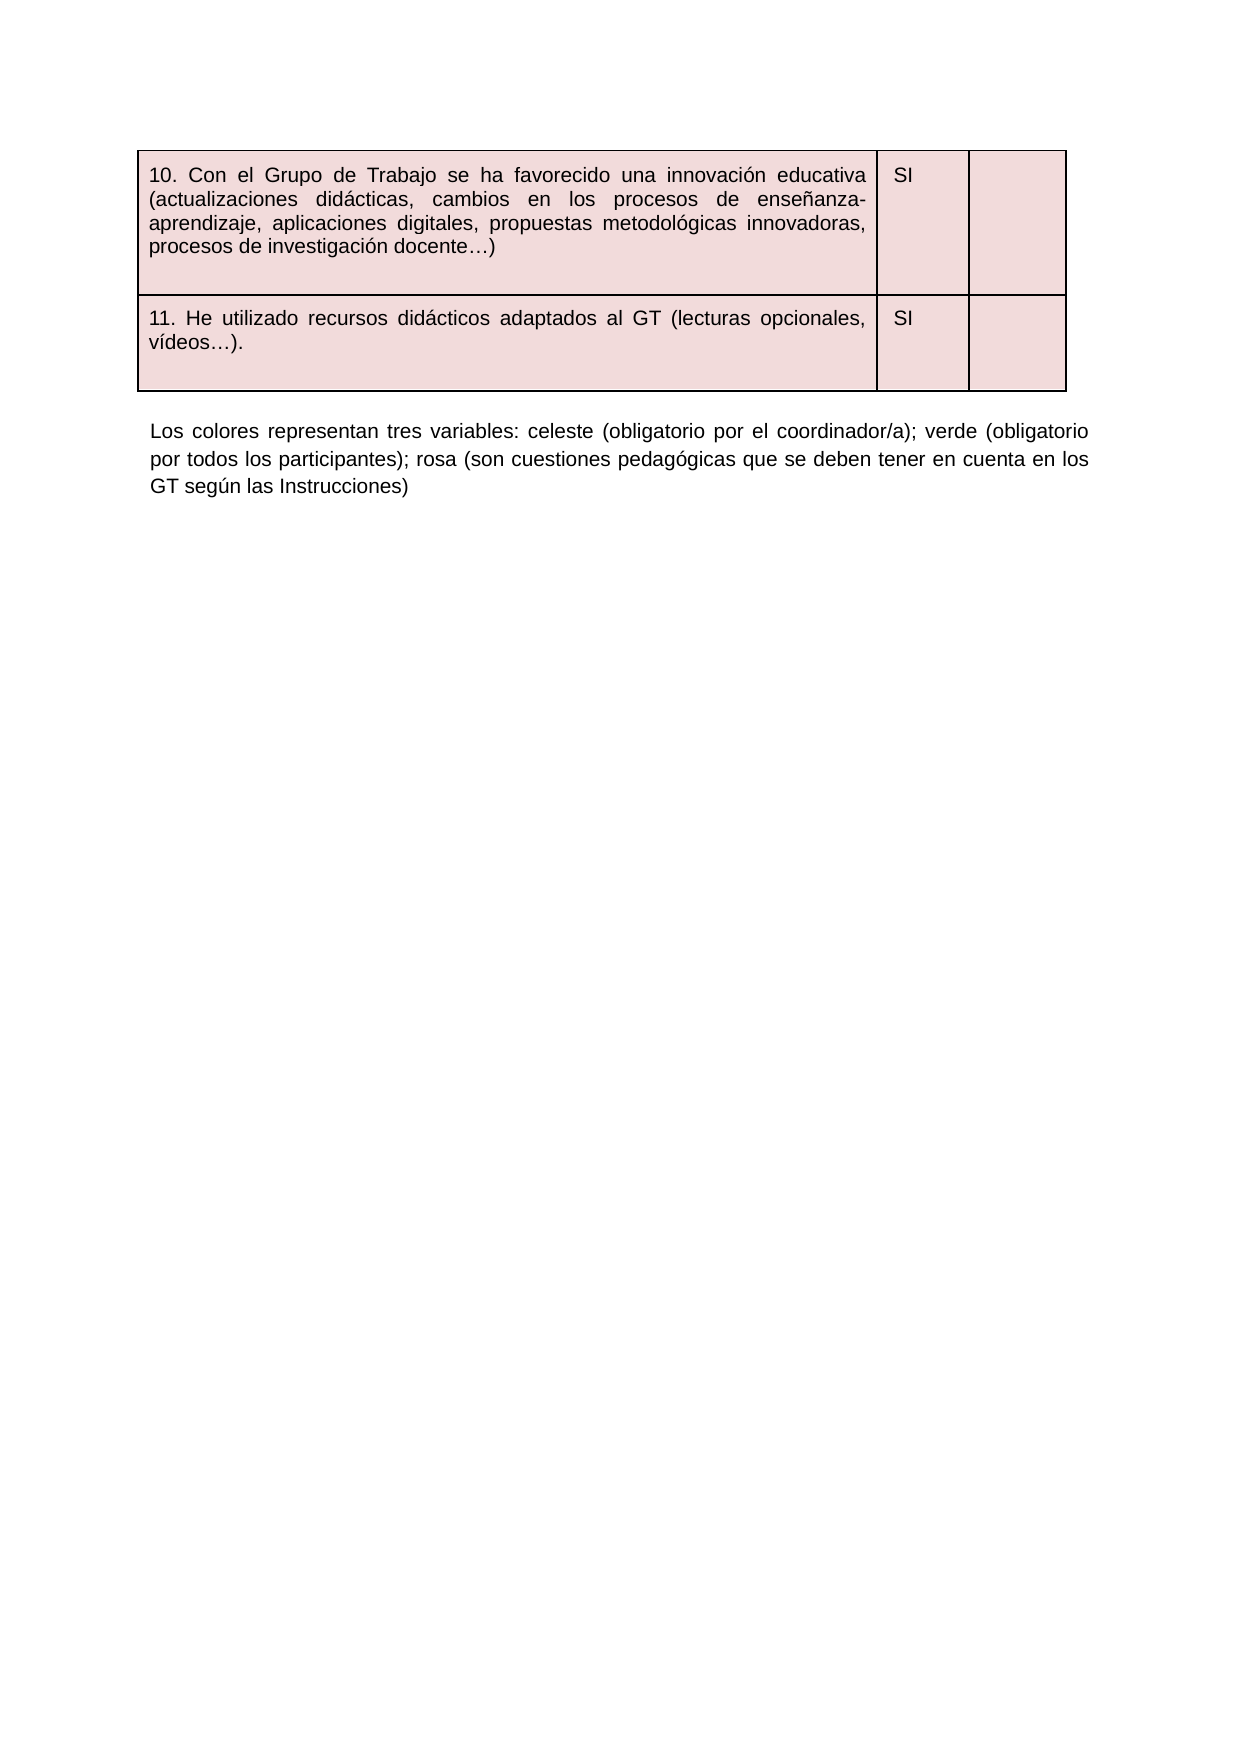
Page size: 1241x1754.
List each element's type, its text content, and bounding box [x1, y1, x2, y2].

table_cell SI [878, 151, 968, 294]
table_cell 10. Con el Grupo de Trabajo se ha favorecido una innovación educativa (actualizaciones didácticas, cambios en los procesos de enseñanza-aprendizaje, aplicaciones digitales, propuestas metodológicas innovadoras, procesos de investigación docente…) [139, 151, 876, 294]
text Los colores representan tres variables: celeste (obligatorio por el coordinador/a); verde (obligatorio por todos los participantes); rosa (son cuestiones pedagógicas que se deben tener en cuenta en los GT según las Instrucciones) [150, 419, 1090, 498]
table_cell SI [878, 296, 968, 389]
table_cell [970, 296, 1065, 389]
table_cell 11. He utilizado recursos didácticos adaptados al GT (lecturas opcionales, vídeos…). [139, 296, 876, 389]
table_cell [970, 151, 1065, 294]
